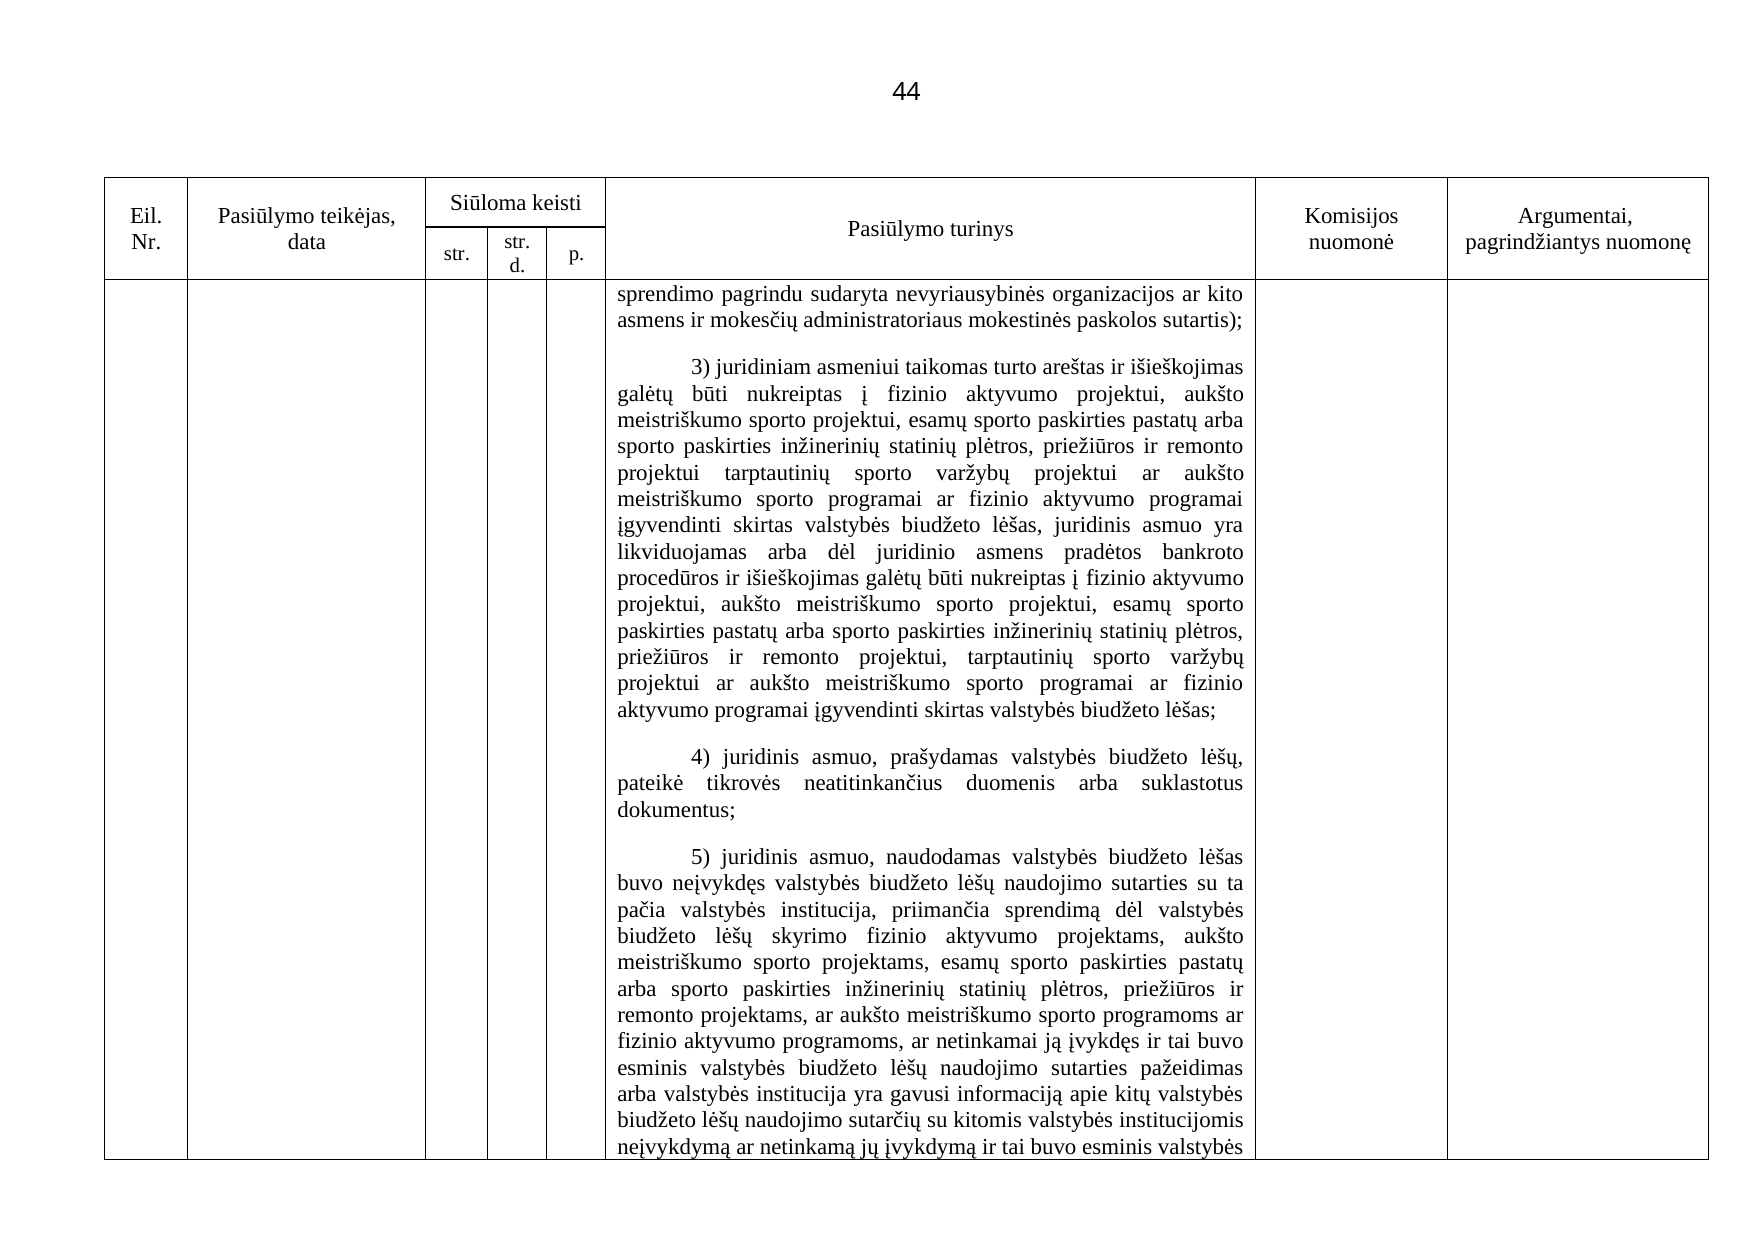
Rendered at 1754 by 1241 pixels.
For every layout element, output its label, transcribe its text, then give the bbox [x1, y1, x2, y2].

table_cell [1256, 280, 1447, 1159]
table_cell str. d. [488, 228, 546, 279]
table_header Eil. Nr. [105, 178, 187, 279]
table_header Pasiūlymo turinys [606, 178, 1255, 279]
table_cell [188, 280, 425, 1159]
table_cell [105, 280, 187, 1159]
table_cell str. [426, 228, 487, 279]
table_cell [426, 280, 487, 1159]
table_cell [1448, 280, 1708, 1159]
table_header Komisijos nuomonė [1256, 178, 1447, 279]
table_cell [488, 280, 546, 1159]
table_cell p. [547, 228, 605, 279]
table_header Pasiūlymo teikėjas, data [188, 178, 425, 279]
table_header Argumentai, pagrindžiantys nuomonę [1448, 178, 1708, 279]
table_cell [547, 280, 605, 1159]
table_header Siūloma keisti [426, 178, 605, 226]
table_cell sprendimo pagrindu sudaryta nevyriausybinės organizacijos ar kito asmens ir mokesčių administratoriaus mokestinės paskolos sutartis); 3) juridiniam asmeniui taikomas turto areštas ir išieškojimas galėtų būti nukreiptas į fizinio aktyvumo projektui, aukšto meistriškumo sporto projektui, esamų sporto paskirties pastatų arba sporto paskirties inžinerinių statinių plėtros, priežiūros ir remonto projektui tarptautinių sporto varžybų projektui ar aukšto meistriškumo sporto programai ar fizinio aktyvumo programai įgyvendinti skirtas valstybės biudžeto lėšas, juridinis asmuo yra likviduojamas arba dėl juridinio asmens pradėtos bankroto procedūros ir išieškojimas galėtų būti nukreiptas į fizinio aktyvumo projektui, aukšto meistriškumo sporto projektui, esamų sporto paskirties pastatų arba sporto paskirties inžinerinių statinių plėtros, priežiūros ir remonto projektui, tarptautinių sporto varžybų projektui ar aukšto meistriškumo sporto programai ar fizinio aktyvumo programai įgyvendinti skirtas valstybės biudžeto lėšas; 4) juridinis asmuo, prašydamas valstybės biudžeto lėšų, pateikė tikrovės neatitinkančius duomenis arba suklastotus dokumentus; 5) juridinis asmuo, naudodamas valstybės biudžeto lėšas buvo neįvykdęs valstybės biudžeto lėšų naudojimo sutarties su ta pačia valstybės institucija, priimančia sprendimą dėl valstybės biudžeto lėšų skyrimo fizinio aktyvumo projektams, aukšto meistriškumo sporto projektams, esamų sporto paskirties pastatų arba sporto paskirties inžinerinių statinių plėtros, priežiūros ir remonto projektams, ar aukšto meistriškumo sporto programoms ar fizinio aktyvumo programoms, ar netinkamai ją įvykdęs ir tai buvo esminis valstybės biudžeto lėšų naudojimo sutarties pažeidimas arba valstybės institucija yra gavusi informaciją apie kitų valstybės biudžeto lėšų naudojimo sutarčių su kitomis valstybės institucijomis neįvykdymą ar netinkamą jų įvykdymą ir tai buvo esminis valstybės [606, 280, 1255, 1159]
